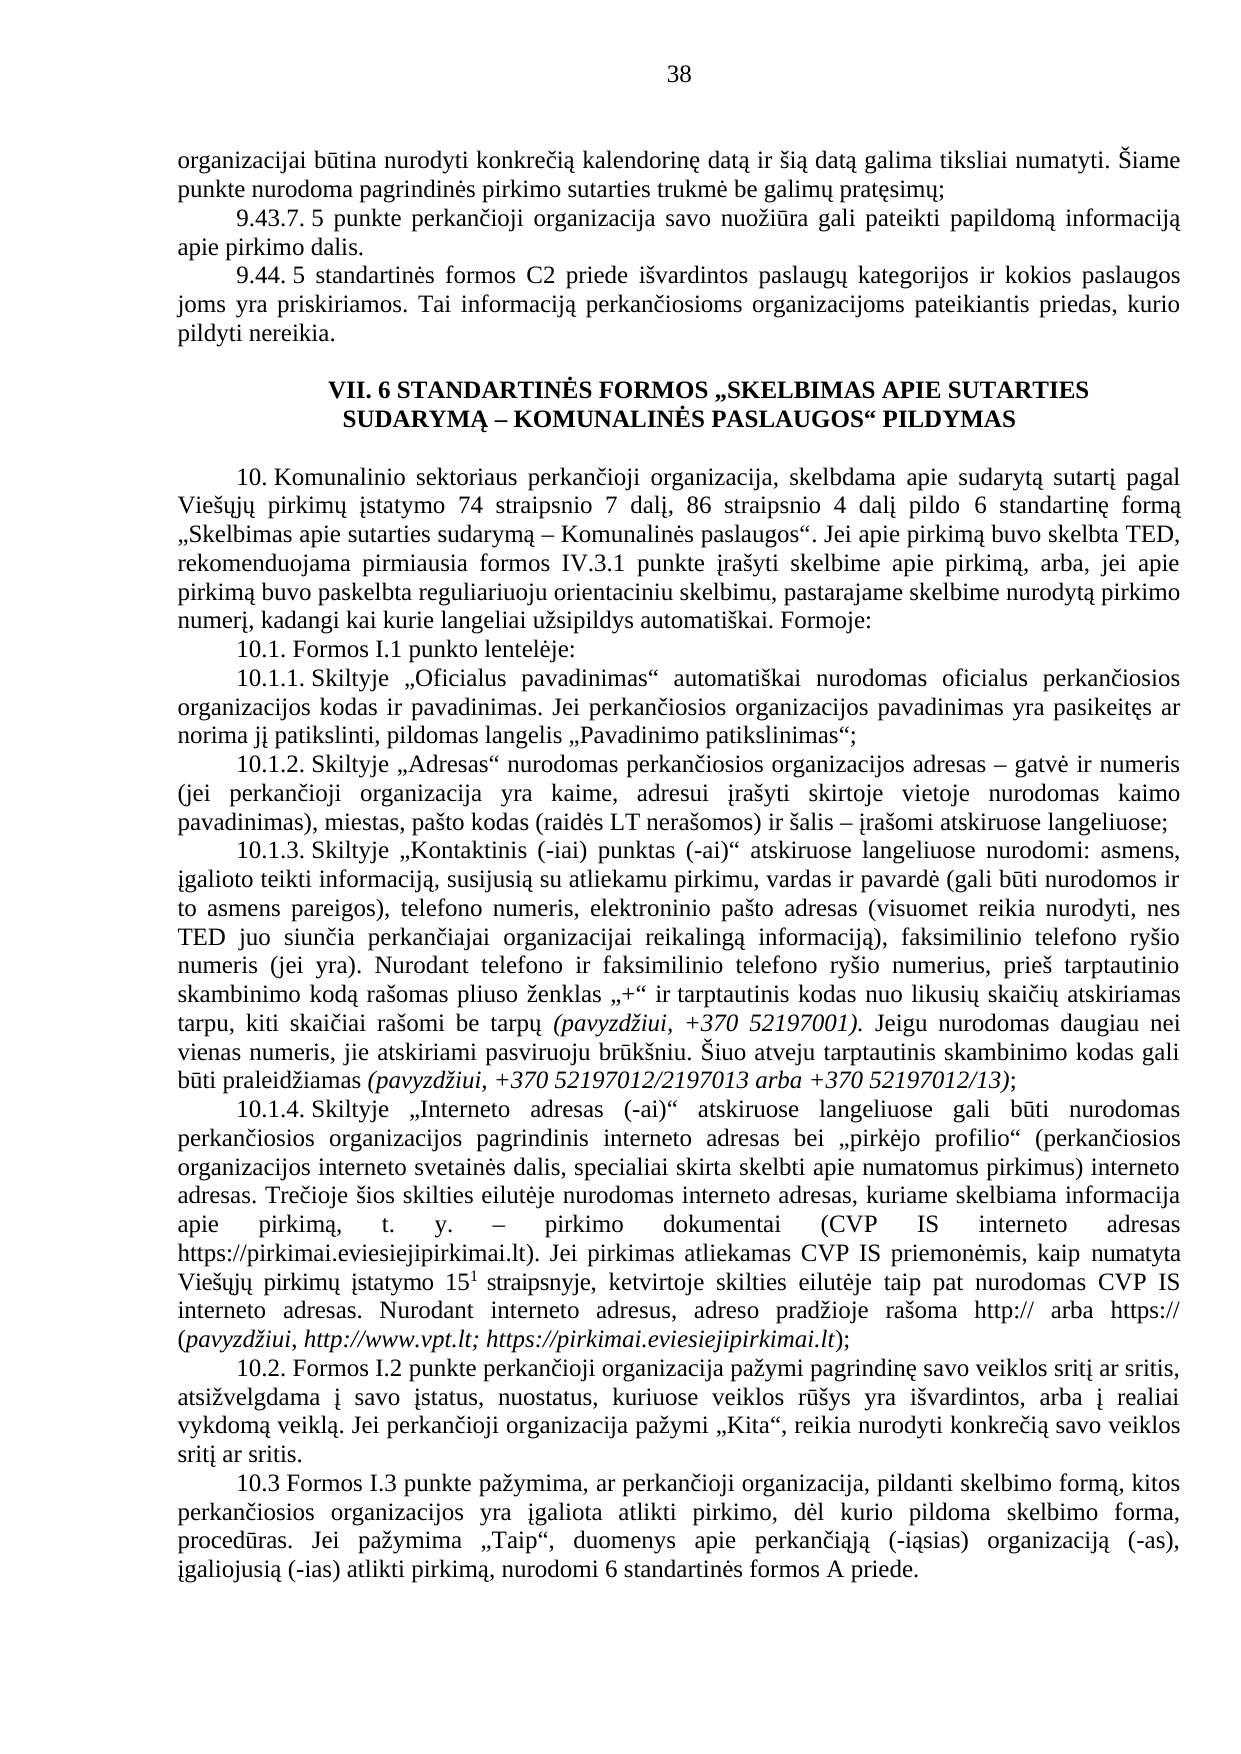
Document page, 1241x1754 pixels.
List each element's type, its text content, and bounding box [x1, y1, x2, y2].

text organizacijai būtina nurodyti konkrečią kalendorinę datą ir šią datą galima tiksliai numatyti. Šiame punkte nurodoma pagrindinės pirkimo sutarties trukmė be galimų pratęsimų; [177, 145, 1181, 203]
text 9.43.7. 5 punkte perkančioji organizacija savo nuožiūra gali pateikti papildomą informaciją apie pirkimo dalis. [177, 203, 1181, 260]
text VII. 6 STANDARTINĖS FORMOS „SKELBIMAS APIE SUTARTIES SUDARYMĄ – KOMUNALINĖS PASLAUGOS“ PILDYMAS [177, 375, 1181, 433]
text 9.44. 5 standartinės formos C2 priede išvardintos paslaugų kategorijos ir kokios paslaugos joms yra priskiriamos. Tai informaciją perkančiosioms organizacijoms pateikiantis priedas, kurio pildyti nereikia. [177, 260, 1181, 347]
text 10.3 Formos I.3 punkte pažymima, ar perkančioji organizacija, pildanti skelbimo formą, kitos perkančiosios organizacijos yra įgaliota atlikti pirkimo, dėl kurio pildoma skelbimo forma, procedūras. Jei pažymima „Taip“, duomenys apie perkančiąją (-iąsias) organizaciją (-as), įgaliojusią (-ias) atlikti pirkimą, nurodomi 6 standartinės formos A priede. [177, 1468, 1181, 1583]
text 10. Komunalinio sektoriaus perkančioji organizacija, skelbdama apie sudarytą sutartį pagal Viešųjų pirkimų įstatymo 74 straipsnio 7 dalį, 86 straipsnio 4 dalį pildo 6 standartinę formą „Skelbimas apie sutarties sudarymą – Komunalinės paslaugos“. Jei apie pirkimą buvo skelbta TED, rekomenduojama pirmiausia formos IV.3.1 punkte įrašyti skelbime apie pirkimą, arba, jei apie pirkimą buvo paskelbta reguliariuoju orientaciniu skelbimu, pastarajame skelbime nurodytą pirkimo numerį, kadangi kai kurie langeliai užsipildys automatiškai. Formoje: [177, 462, 1181, 634]
text 10.1. Formos I.1 punkto lentelėje: [177, 634, 1181, 663]
text 10.1.2. Skiltyje „Adresas“ nurodomas perkančiosios organizacijos adresas – gatvė ir numeris (jei perkančioji organizacija yra kaime, adresui įrašyti skirtoje vietoje nurodomas kaimo pavadinimas), miestas, pašto kodas (raidės LT nerašomos) ir šalis – įrašomi atskiruose langeliuose; [177, 749, 1181, 835]
text 10.1.3. Skiltyje „Kontaktinis (-iai) punktas (-ai)“ atskiruose langeliuose nurodomi: asmens, įgalioto teikti informaciją, susijusią su atliekamu pirkimu, vardas ir pavardė (gali būti nurodomos ir to asmens pareigos), telefono numeris, elektroninio pašto adresas (visuomet reikia nurodyti, nes TED juo siunčia perkančiajai organizacijai reikalingą informaciją), faksimilinio telefono ryšio numeris (jei yra). Nurodant telefono ir faksimilinio telefono ryšio numerius, prieš tarptautinio skambinimo kodą rašomas pliuso ženklas „+“ ir tarptautinis kodas nuo likusių skaičių atskiriamas tarpu, kiti skaičiai rašomi be tarpų (pavyzdžiui, +370 52197001). Jeigu nurodomas daugiau nei vienas numeris, jie atskiriami pasviruoju brūkšniu. Šiuo atveju tarptautinis skambinimo kodas gali būti praleidžiamas (pavyzdžiui, +370 52197012/2197013 arba +370 52197012/13); [177, 835, 1181, 1094]
text 10.2. Formos I.2 punkte perkančioji organizacija pažymi pagrindinę savo veiklos sritį ar sritis, atsižvelgdama į savo įstatus, nuostatus, kuriuose veiklos rūšys yra išvardintos, arba į realiai vykdomą veiklą. Jei perkančioji organizacija pažymi „Kita“, reikia nurodyti konkrečią savo veiklos sritį ar sritis. [177, 1353, 1181, 1468]
text 10.1.1. Skiltyje „Oficialus pavadinimas“ automatiškai nurodomas oficialus perkančiosios organizacijos kodas ir pavadinimas. Jei perkančiosios organizacijos pavadinimas yra pasikeitęs ar norima jį patikslinti, pildomas langelis „Pavadinimo patikslinimas“; [177, 663, 1181, 749]
text 10.1.4. Skiltyje „Interneto adresas (-ai)“ atskiruose langeliuose gali būti nurodomas perkančiosios organizacijos pagrindinis interneto adresas bei „pirkėjo profilio“ (perkančiosios organizacijos interneto svetainės dalis, specialiai skirta skelbti apie numatomus pirkimus) interneto adresas. Trečioje šios skilties eilutėje nurodomas interneto adresas, kuriame skelbiama informacija apie pirkimą, t. y. – pirkimo dokumentai (CVP IS interneto adresas https://pirkimai.eviesiejipirkimai.lt). Jei pirkimas atliekamas CVP IS priemonėmis, kaip numatyta Viešųjų pirkimų įstatymo 151 straipsnyje, ketvirtoje skilties eilutėje taip pat nurodomas CVP IS interneto adresas. Nurodant interneto adresus, adreso pradžioje rašoma http:// arba https:// (pavyzdžiui, http://www.vpt.lt; https://pirkimai.eviesiejipirkimai.lt); [177, 1094, 1181, 1353]
